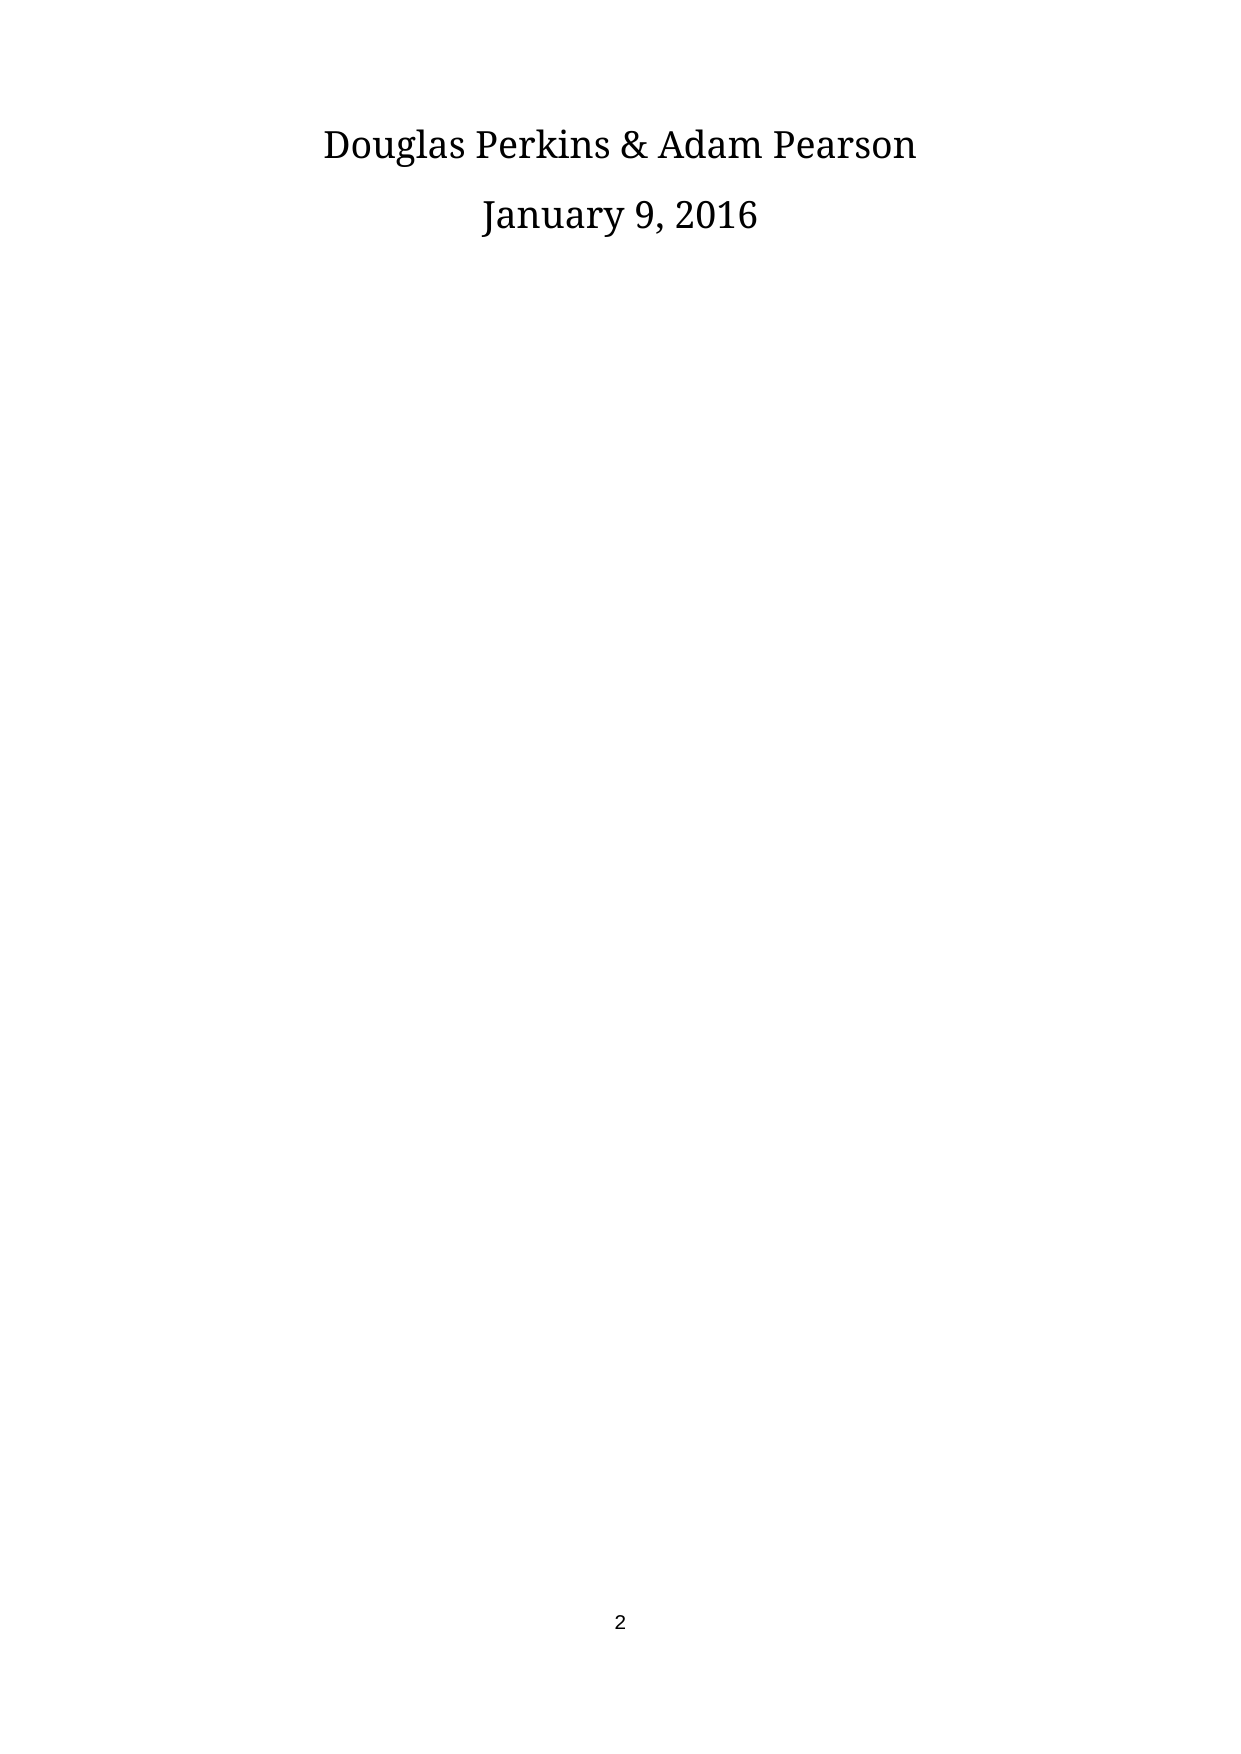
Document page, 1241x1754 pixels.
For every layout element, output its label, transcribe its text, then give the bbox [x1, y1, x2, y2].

subtitle Douglas Perkins & Adam Pearson [118, 118, 1122, 169]
subtitle January 9, 2016 [118, 188, 1122, 239]
